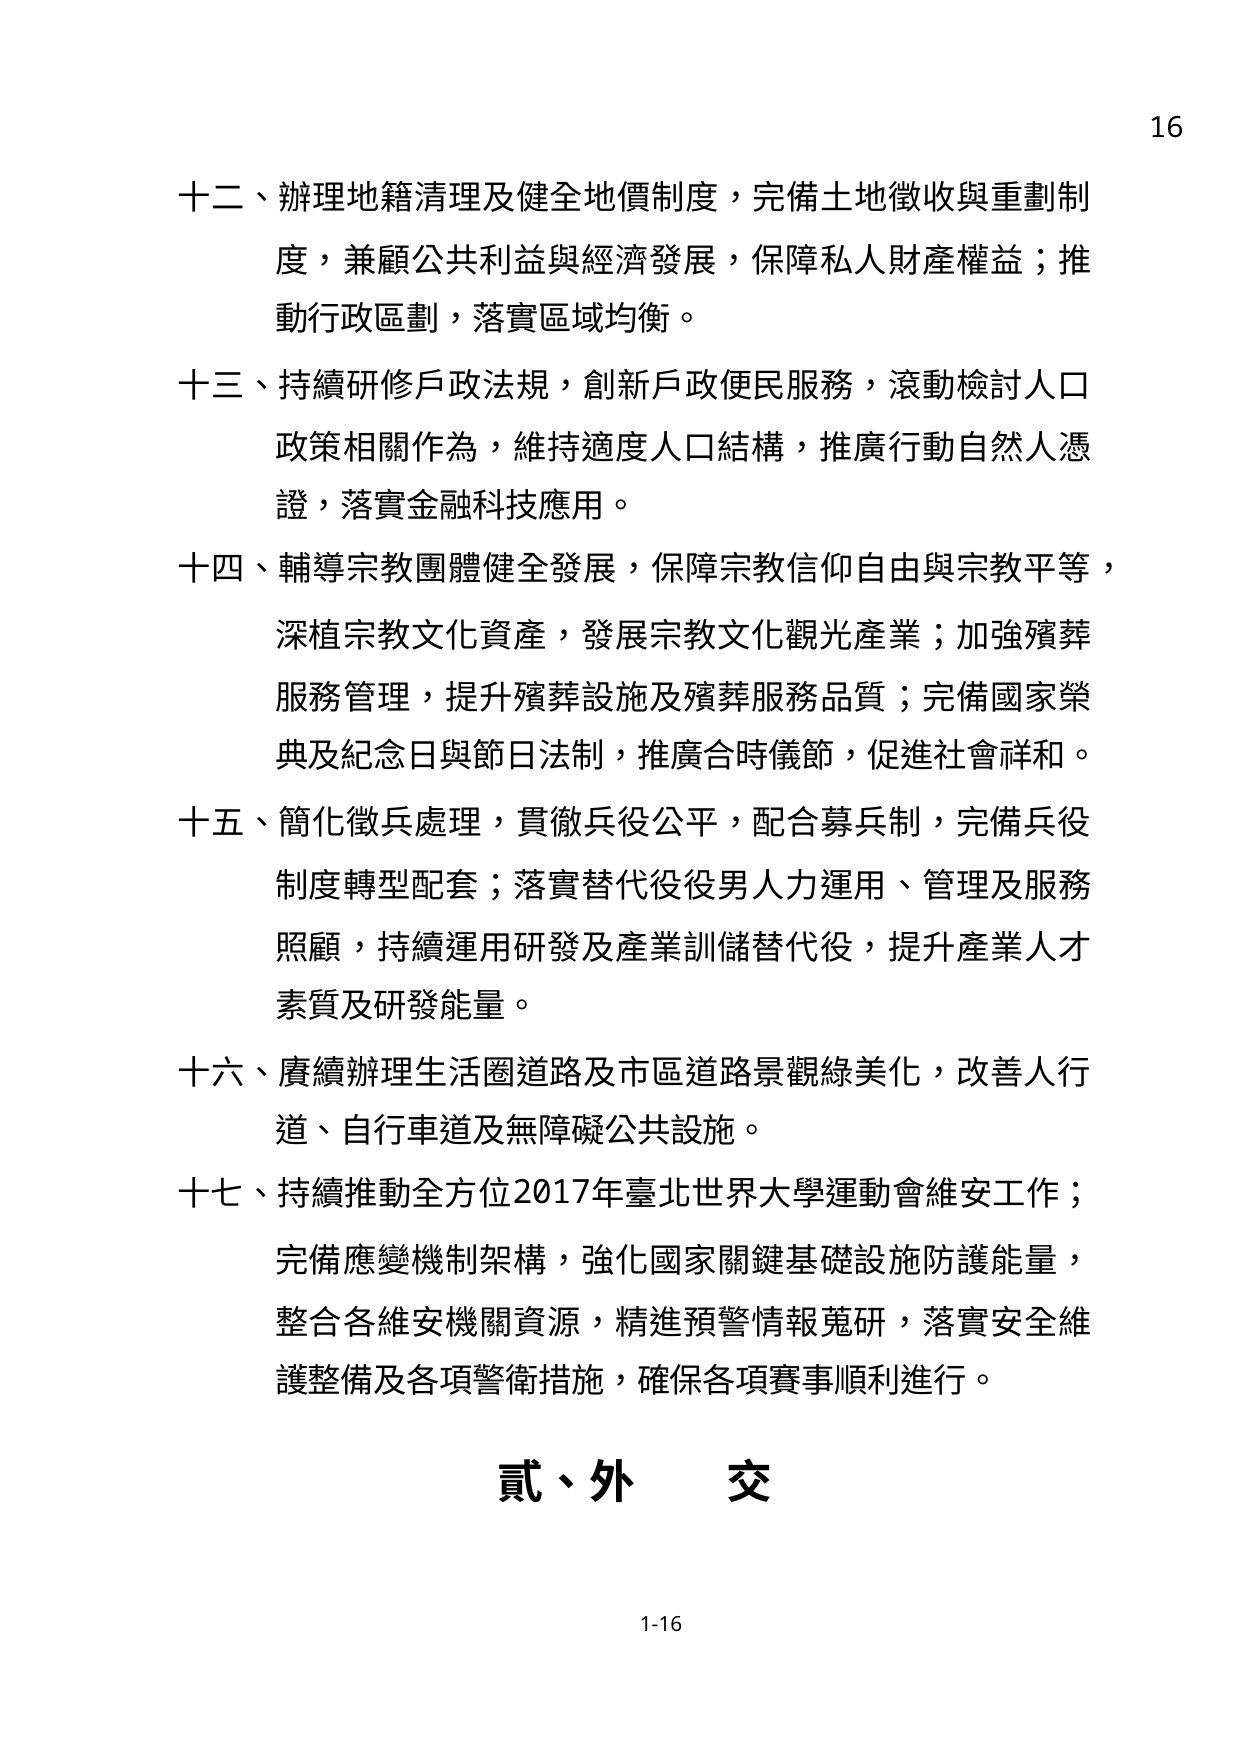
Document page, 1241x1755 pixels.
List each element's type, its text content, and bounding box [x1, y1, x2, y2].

text 十三、持續研修戶政法規，創新戶政便民服務，滾動檢討人口政策相關作為，維持適度人口結構，推廣行動自然人憑證，落實金融科技應用。 [177, 347, 1093, 534]
text 十四、輔導宗教團體健全發展，保障宗教信仰自由與宗教平等，深植宗教文化資產，發展宗教文化觀光產業；加強殯葬服務管理，提升殯葬設施及殯葬服務品質；完備國家榮典及紀念日與節日法制，推廣合時儀節，促進社會祥和。 [177, 534, 1093, 784]
text 十六、賡續辦理生活圈道路及市區道路景觀綠美化，改善人行道、自行車道及無障礙公共設施。 [177, 1034, 1093, 1159]
text 十七、持續推動全方位2017年臺北世界大學運動會維安工作；完備應變機制架構，強化國家關鍵基礎設施防護能量，整合各維安機關資源，精進預警情報蒐研，落實安全維護整備及各項警衛措施，確保各項賽事順利進行。 [177, 1159, 1093, 1409]
text 十二、辦理地籍清理及健全地價制度，完備土地徵收與重劃制度，兼顧公共利益與經濟發展，保障私人財產權益；推動行政區劃，落實區域均衡。 [177, 159, 1093, 347]
subtitle 貳、外 交 [177, 1447, 1093, 1509]
text 十五、簡化徵兵處理，貫徹兵役公平，配合募兵制，完備兵役制度轉型配套；落實替代役役男人力運用、管理及服務照顧，持續運用研發及產業訓儲替代役，提升產業人才素質及研發能量。 [177, 784, 1093, 1034]
